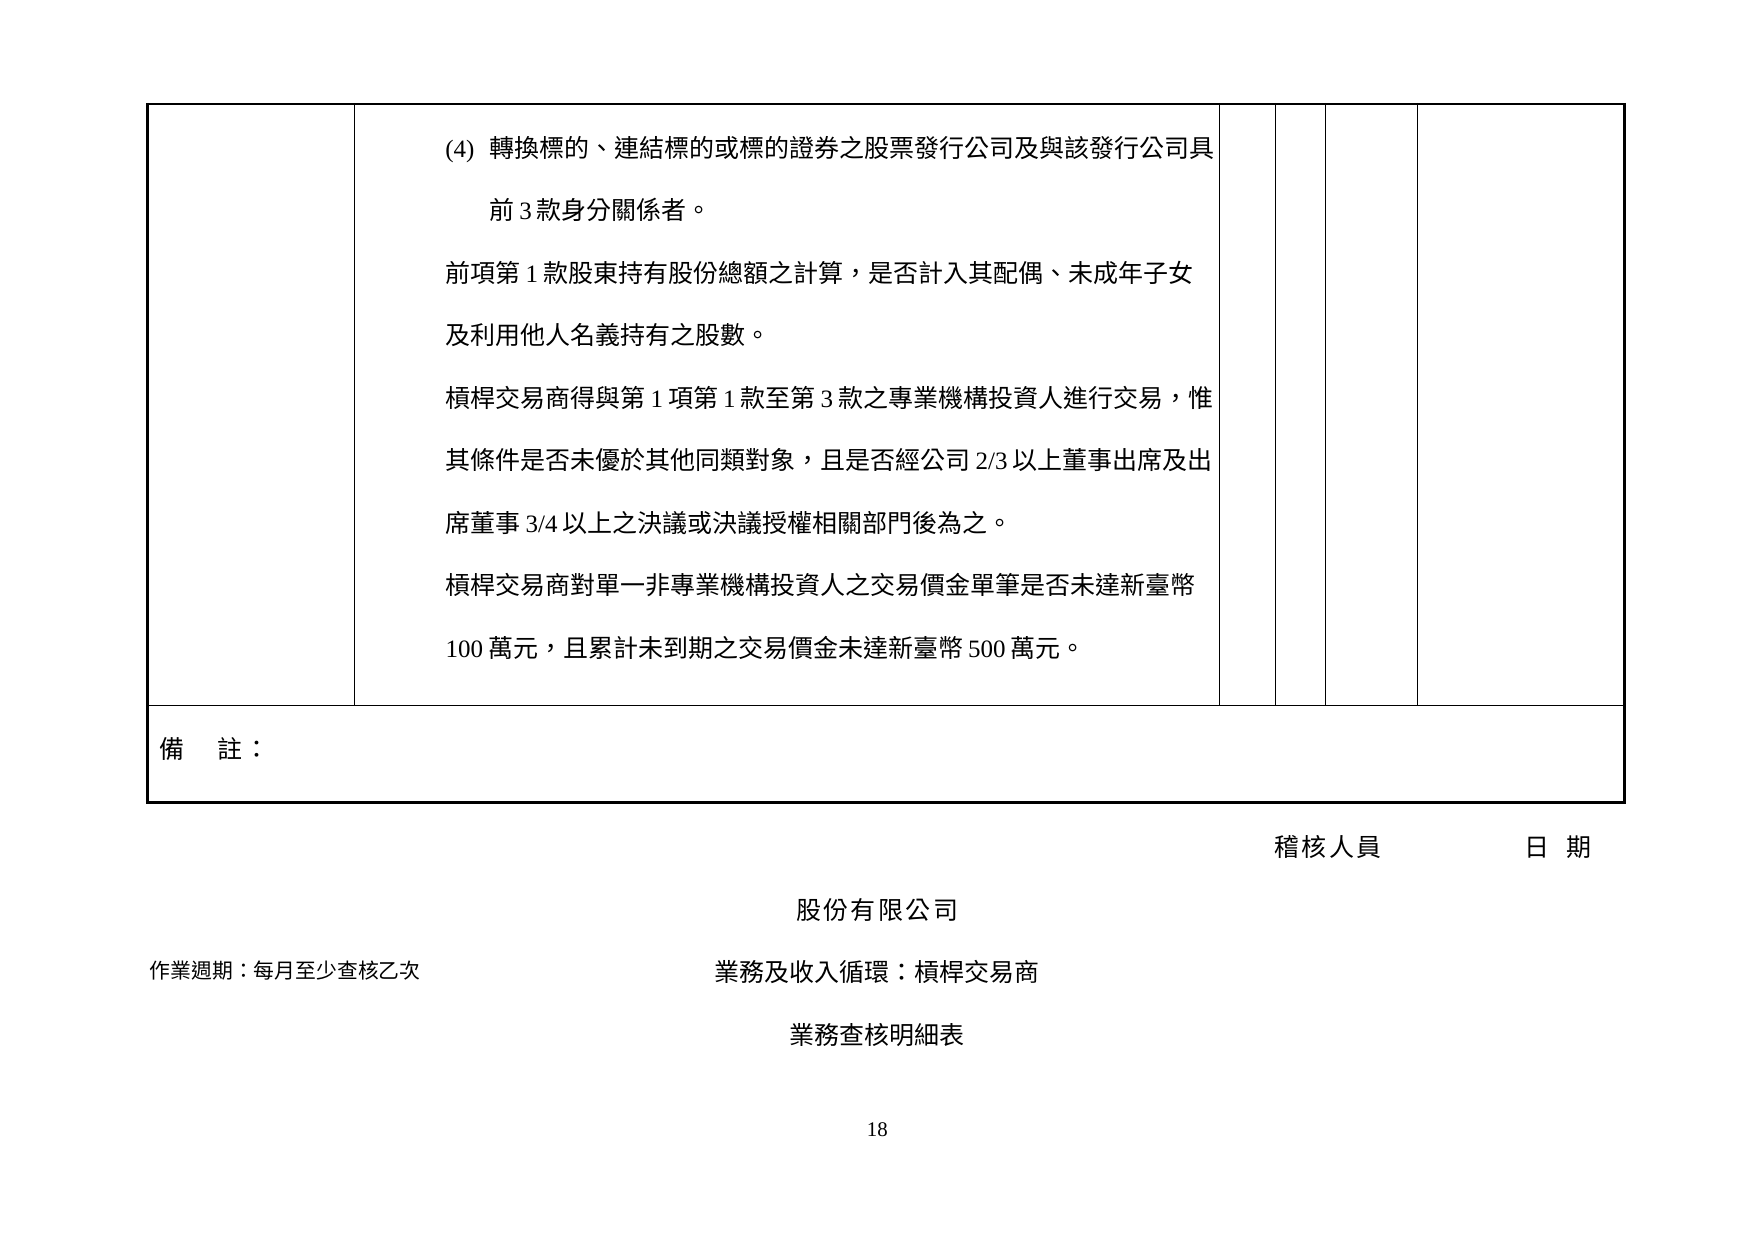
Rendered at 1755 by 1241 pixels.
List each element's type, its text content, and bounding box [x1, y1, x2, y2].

text 稽核人員 日 期 [148, 804, 1606, 867]
table_cell [1326, 105, 1417, 704]
text 業務及收入循環：槓桿交易商 [148, 929, 1606, 992]
table_cell [149, 105, 354, 704]
table_cell 備 註： [149, 706, 1623, 801]
text 業務查核明細表 [148, 992, 1606, 1054]
table_cell [1276, 105, 1325, 704]
table_cell [1220, 105, 1275, 704]
text 股份有限公司 [148, 867, 1606, 929]
table_cell [1418, 105, 1623, 704]
table_cell 十七、槓桿交易商是否未與具有下列關係者，從事臺股股權相關之槓桿保證金契約交易： 槓桿交易商之董事、監察人、經理人或直接或間接持有其股份總額10%以上之股東。 上述身分者之配偶、未成年子女及利用他人名義持有者。 上述2款身分者直接或間接持有股份總額10%以上之轉投資公司。 轉換標的、連結標的或標的證券之股票發行公司及與該發行公司具前3款身分關係者。 前項第1款股東持有股份總額之計算，是否計入其配偶、未成年子女及利用他人名義持有之股數。 槓桿交易商得與第1項第1款至第3款之專業機構投資人進行交易，惟其條件是否未優於其他同類對象，且是否經公司2/3以上董事出席及出席董事3/4以上之決議或決議授權相關部門後為之。 槓桿交易商對單一非專業機構投資人之交易價金單筆是否未達新臺幣100萬元，且累計未到期之交易價金未達新臺幣500萬元。 [355, 105, 1219, 704]
